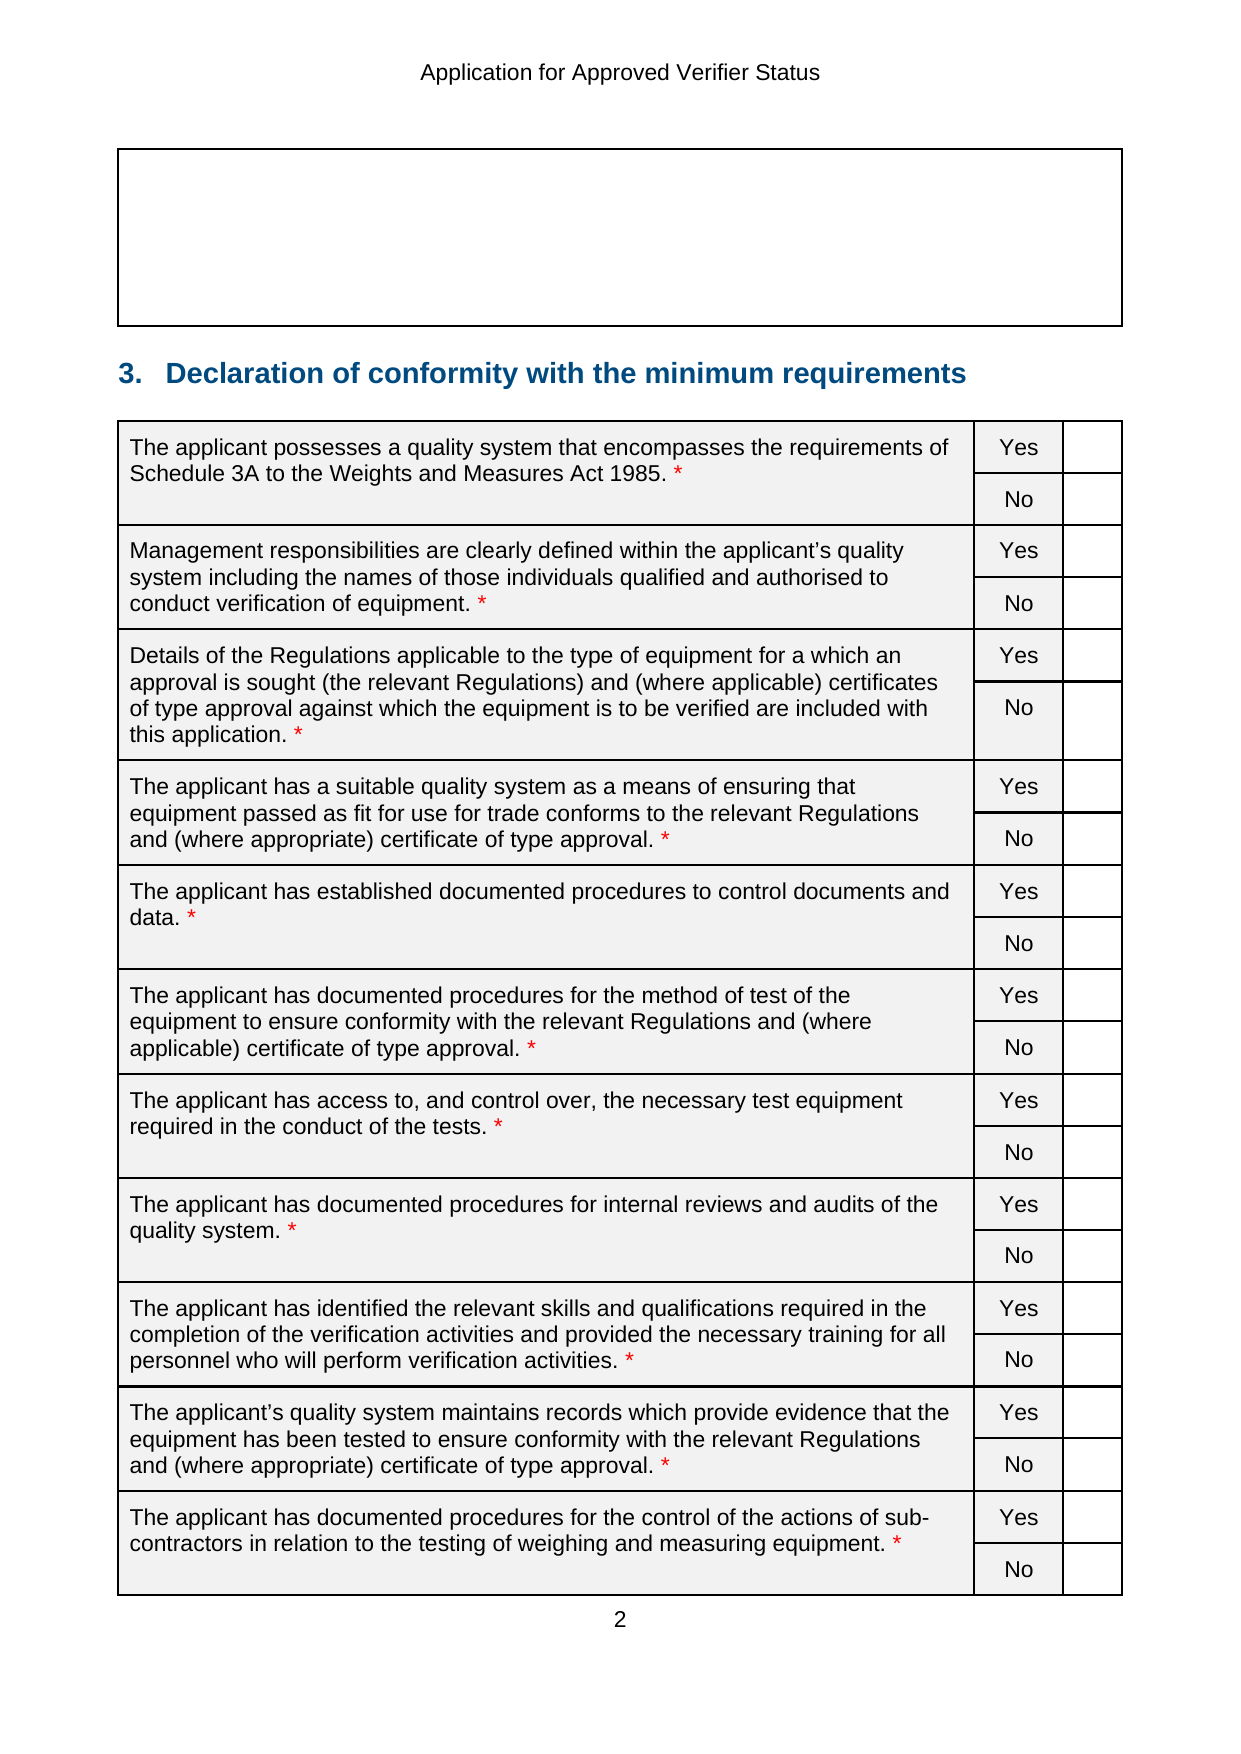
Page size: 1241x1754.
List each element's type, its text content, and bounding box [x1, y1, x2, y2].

table_cell [1064, 1075, 1121, 1125]
table_cell [1064, 578, 1121, 628]
table_cell The applicant has access to, and control over, the necessary test equipment required in the conduct of the tests. * [119, 1075, 973, 1177]
subtitle Declaration of conformity with the minimum requirements [118, 357, 1122, 390]
table_cell No [975, 1335, 1062, 1385]
table_cell No [975, 1439, 1062, 1490]
table_cell The applicant has a suitable quality system as a means of ensuring that equipment passed as fit for use for trade conforms to the relevant Regulations and (where appropriate) certificate of type approval. * [119, 761, 973, 864]
table_cell No [975, 1231, 1062, 1281]
table_cell Details of the Regulations applicable to the type of equipment for a which an approval is sought (the relevant Regulations) and (where applicable) certificates of type approval against which the equipment is to be verified are included with this application. * [119, 630, 973, 759]
table_cell Yes [975, 526, 1062, 576]
table_cell [1064, 1388, 1121, 1437]
table_cell Yes [975, 1388, 1062, 1437]
table_cell The applicant has documented procedures for internal reviews and audits of the quality system. * [119, 1179, 973, 1281]
table_cell Yes [975, 630, 1062, 680]
table_cell No [975, 1544, 1062, 1594]
table_cell Yes [975, 1492, 1062, 1542]
table_cell [1064, 761, 1121, 811]
table_cell The applicant has established documented procedures to control documents and data. * [119, 866, 973, 968]
table_cell The applicant has documented procedures for the method of test of the equipment to ensure conformity with the relevant Regulations and (where applicable) certificate of type approval. * [119, 970, 973, 1073]
table_header Yes [975, 422, 1062, 472]
table_cell [1064, 1492, 1121, 1542]
table_cell [1064, 1335, 1121, 1385]
table_cell [1064, 814, 1121, 864]
table_cell No [975, 578, 1062, 628]
table_cell Management responsibilities are clearly defined within the applicant’s quality system including the names of those individuals qualified and authorised to conduct verification of equipment. * [119, 526, 973, 628]
table_cell No [975, 1127, 1062, 1177]
table_cell [1064, 683, 1121, 759]
table_cell Yes [975, 761, 1062, 811]
table_cell No [975, 474, 1062, 524]
table_cell [1064, 630, 1121, 680]
table_cell The applicant has documented procedures for the control of the actions of sub-contractors in relation to the testing of weighing and measuring equipment. * [119, 1492, 973, 1594]
table_cell No [975, 1022, 1062, 1073]
table_header The applicant possesses a quality system that encompasses the requirements of Schedule 3A to the Weights and Measures Act 1985. * [119, 422, 973, 524]
table_header [1064, 422, 1121, 472]
table_cell [1064, 1022, 1121, 1073]
table_cell The applicant has identified the relevant skills and qualifications required in the completion of the verification activities and provided the necessary training for all personnel who will perform verification activities. * [119, 1283, 973, 1385]
table_cell Yes [975, 1283, 1062, 1333]
table_cell [1064, 1283, 1121, 1333]
table_cell Yes [975, 970, 1062, 1020]
table_cell Yes [975, 1179, 1062, 1229]
table_cell [1064, 1439, 1121, 1490]
table_cell Yes [975, 1075, 1062, 1125]
table_cell [1064, 1544, 1121, 1594]
table_cell [1064, 1231, 1121, 1281]
table_cell [119, 150, 1121, 325]
table_cell [1064, 970, 1121, 1020]
table_cell [1064, 918, 1121, 968]
table_cell [1064, 1179, 1121, 1229]
table_cell [1064, 526, 1121, 576]
table_cell [1064, 474, 1121, 524]
table_cell [1064, 866, 1121, 916]
table_cell The applicant’s quality system maintains records which provide evidence that the equipment has been tested to ensure conformity with the relevant Regulations and (where appropriate) certificate of type approval. * [119, 1388, 973, 1490]
table_cell No [975, 918, 1062, 968]
table_cell [1064, 1127, 1121, 1177]
table_cell No [975, 814, 1062, 864]
table_cell Yes [975, 866, 1062, 916]
table_cell No [975, 683, 1062, 759]
